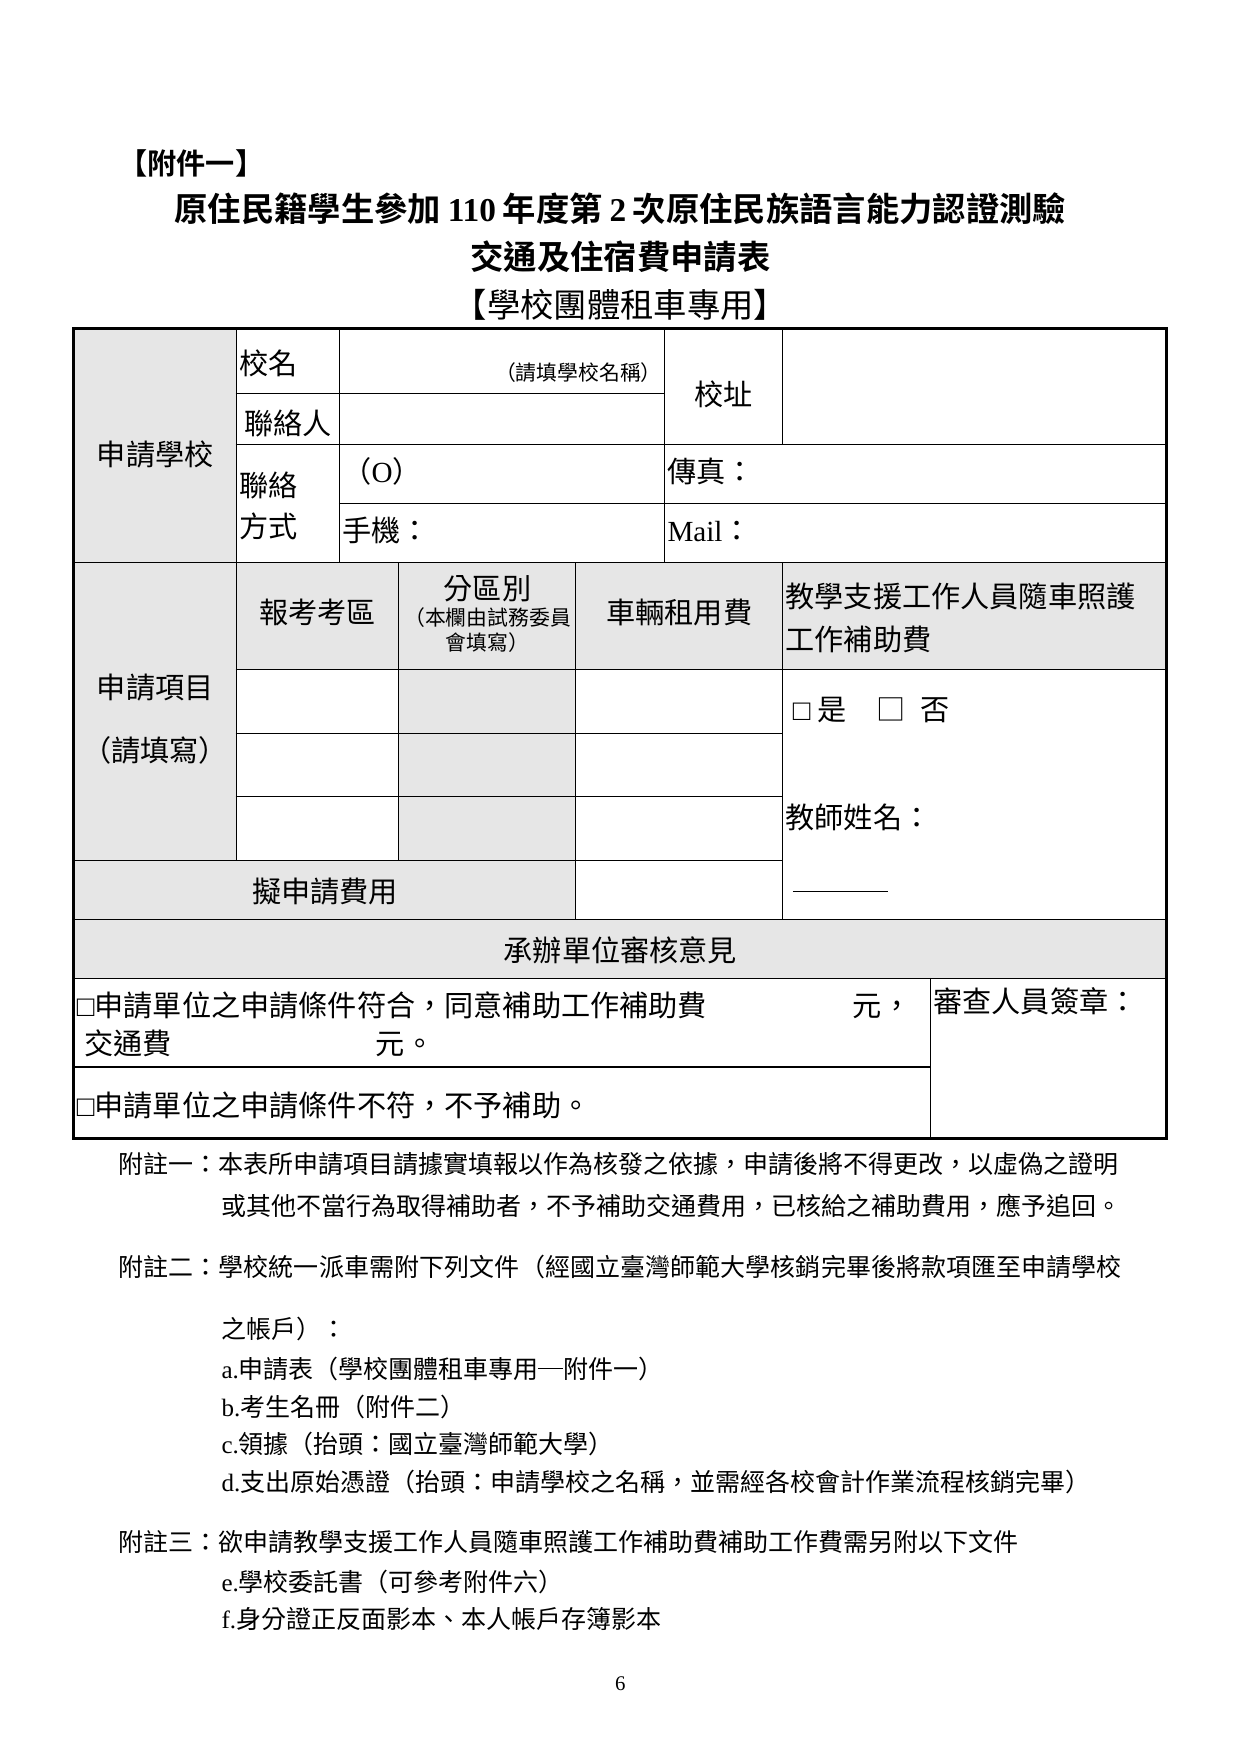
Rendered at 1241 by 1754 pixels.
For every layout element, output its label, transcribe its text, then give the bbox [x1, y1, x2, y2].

text 原住民籍學生參加110年度第2次原住民族語言能力認證測驗 [118, 182, 1122, 231]
text 附註三：欲申請教學支援工作人員隨車照護工作補助費補助工作費需另附以下文件 [118, 1499, 1122, 1561]
table_cell 申請項目 （請填寫） [75, 563, 236, 860]
text 【學校團體租車專用】 [118, 279, 1122, 327]
table_cell [237, 670, 398, 733]
text b.考生名冊（附件二） [118, 1386, 1122, 1424]
table_cell 分區別 （本欄由試務委員會填寫） [399, 563, 575, 669]
table_cell [340, 394, 664, 444]
table_cell 教學支援工作人員隨車照護工作補助費 [783, 563, 1165, 669]
table_cell [576, 670, 782, 733]
table_cell 傳真： [665, 445, 1165, 503]
table_cell □ 是 □ 否 教師姓名： [783, 670, 1165, 919]
table_header （請填學校名稱） [340, 330, 664, 393]
text c.領據（抬頭：國立臺灣師範大學） [118, 1424, 1122, 1461]
text f.身分證正反面影本、本人帳戶存簿影本 [118, 1599, 1122, 1636]
table_cell 聯絡人 [237, 394, 339, 444]
table_cell [237, 734, 398, 796]
table_cell [399, 670, 575, 733]
text e.學校委託書（可參考附件六） [118, 1561, 1122, 1599]
table_cell 聯絡 方式 [237, 445, 339, 562]
table_cell 手機： [340, 504, 664, 562]
text d.支出原始憑證（抬頭：申請學校之名稱，並需經各校會計作業流程核銷完畢） [118, 1461, 1122, 1499]
table_cell 車輛租用費 [576, 563, 782, 669]
table_cell [237, 797, 398, 860]
table_cell Mail： [665, 504, 1165, 562]
table_cell [576, 861, 782, 919]
table_cell [399, 734, 575, 796]
text a.申請表（學校團體租車專用─附件一） [118, 1349, 1122, 1386]
text 交通及住宿費申請表 [118, 231, 1122, 279]
table_cell [399, 797, 575, 860]
table_cell （O） [340, 445, 664, 503]
text 【附件一】 [118, 141, 1122, 182]
table_cell 審查人員簽章： [931, 979, 1165, 1137]
table_header [783, 330, 1165, 444]
table_cell 報考考區 [237, 563, 398, 669]
text 附註一：本表所申請項目請據實填報以作為核發之依據，申請後將不得更改，以虛偽之證明或其他不當行為取得補助者，不予補助交通費用，已核給之補助費用，應予追回。 [118, 1140, 1122, 1224]
table_cell [576, 797, 782, 860]
table_cell □申請單位之申請條件不符，不予補助。 [75, 1068, 930, 1137]
table_header 校名 [237, 330, 339, 393]
table_header 申請學校 [75, 330, 236, 562]
table_cell [576, 734, 782, 796]
table_header 校址 [665, 330, 782, 444]
table_cell 承辦單位審核意見 [75, 920, 1165, 978]
table_cell □申請單位之申請條件符合，同意補助工作補助費 元， 交通費 元。 [75, 979, 930, 1066]
table_cell 擬申請費用 [75, 861, 575, 919]
text 附註二：學校統一派車需附下列文件（經國立臺灣師範大學核銷完畢後將款項匯至申請學校之帳戶）： [118, 1224, 1122, 1349]
